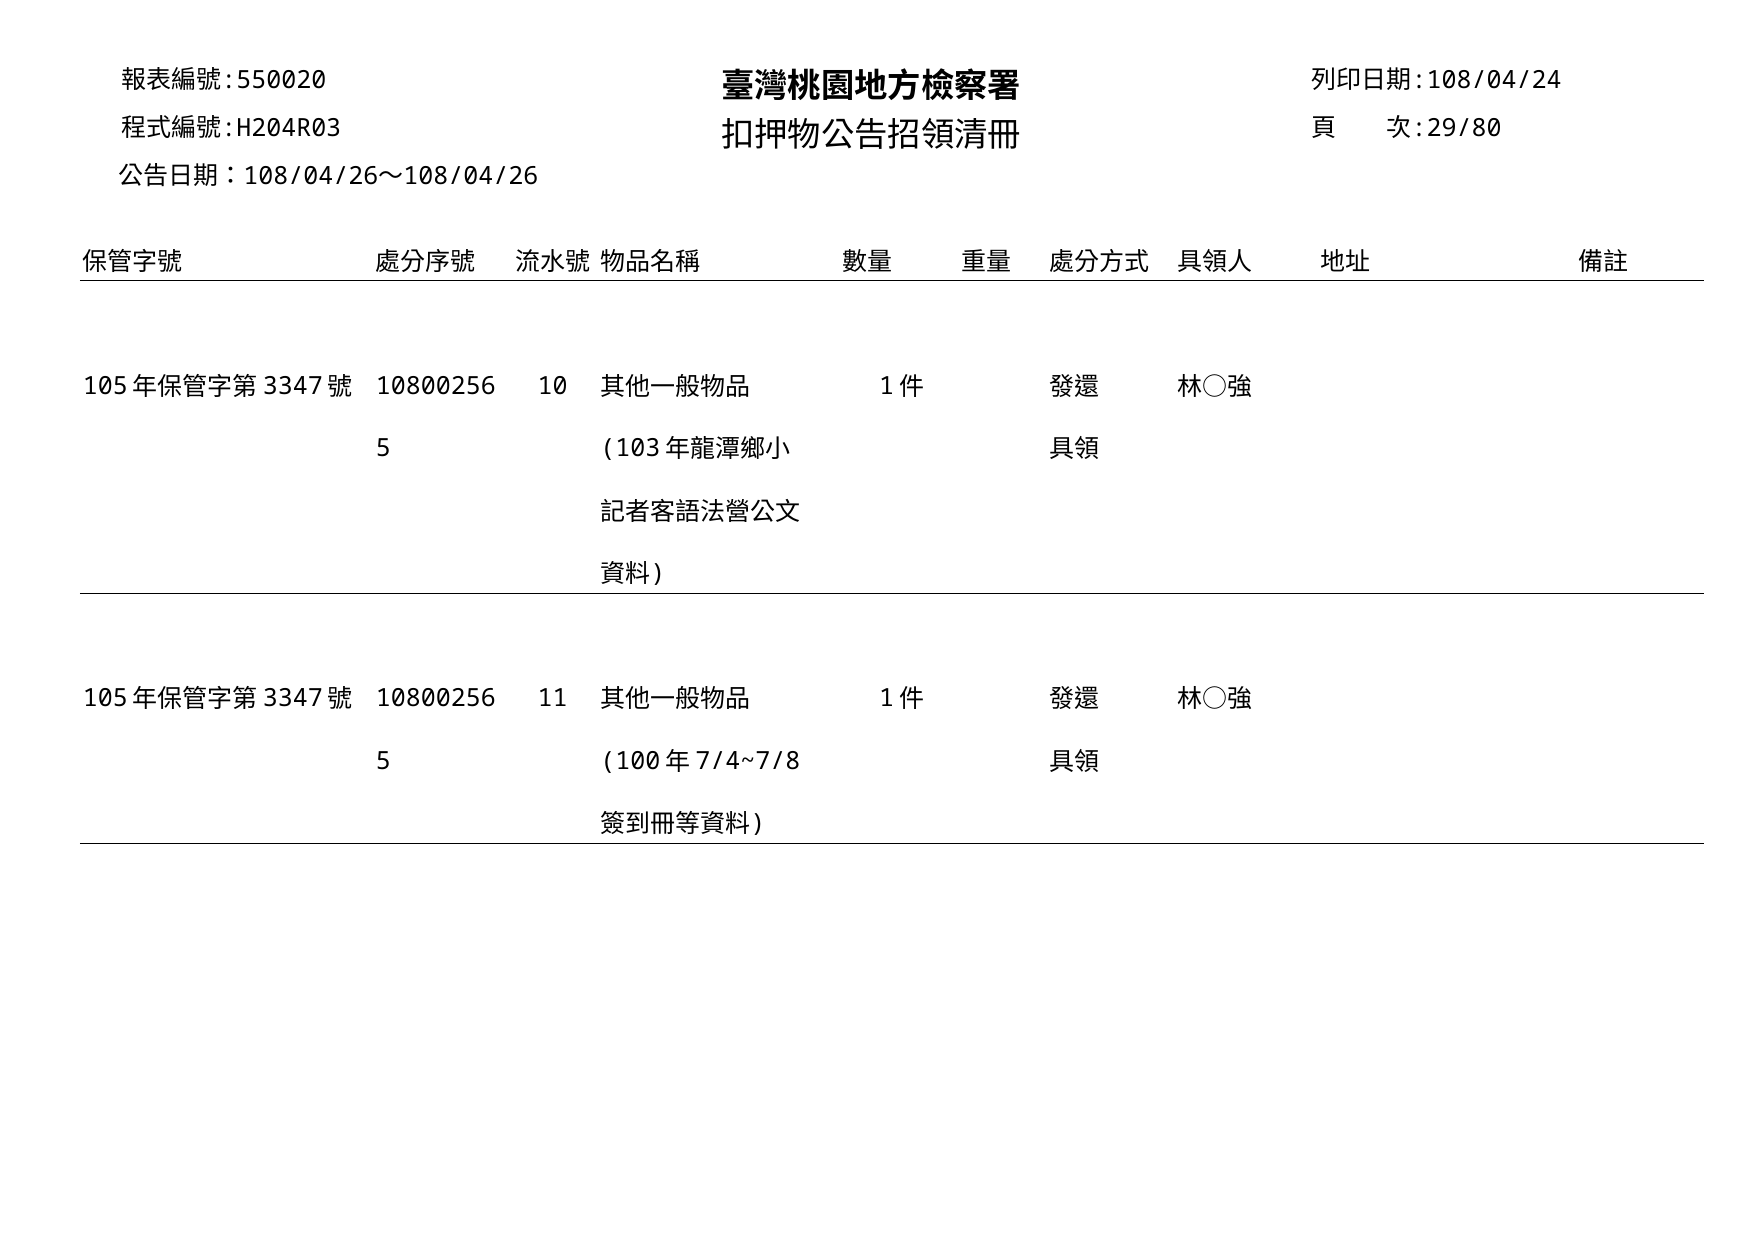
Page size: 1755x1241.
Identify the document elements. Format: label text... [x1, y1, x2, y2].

table_cell 其他一般物品(100年7/4~7/8簽到冊等資料) [597, 594, 807, 843]
table_cell [1575, 594, 1704, 843]
table_cell [927, 594, 1046, 843]
table_cell 10 [507, 281, 597, 593]
table_cell 11 [507, 594, 597, 843]
table_header 處分序號 [373, 218, 507, 280]
table_cell [1317, 281, 1575, 593]
table_header 處分方式 [1046, 218, 1175, 280]
table_cell 1件 [808, 281, 927, 593]
table_cell 108002565 [373, 594, 507, 843]
table_cell 發還 具領 [1046, 594, 1175, 843]
table_header 數量 [808, 218, 927, 280]
table_cell 林○強 [1175, 281, 1317, 593]
table_cell [1317, 594, 1575, 843]
table_header 重量 [927, 218, 1046, 280]
table_header 流水號 [507, 218, 597, 280]
table_header 地址 [1317, 218, 1575, 280]
table_header 具領人 [1175, 218, 1317, 280]
table_cell [1575, 281, 1704, 593]
table_header 保管字號 [80, 218, 373, 280]
table_cell 105年保管字第3347號 [80, 594, 373, 843]
table_cell 林○強 [1175, 594, 1317, 843]
table_cell 其他一般物品(103年龍潭鄉小記者客語法營公文資料) [597, 281, 807, 593]
table_header 備註 [1575, 218, 1704, 280]
table_cell [927, 281, 1046, 593]
table_cell 發還 具領 [1046, 281, 1175, 593]
table_cell 108002565 [373, 281, 507, 593]
table_cell 1件 [808, 594, 927, 843]
table_cell 105年保管字第3347號 [80, 281, 373, 593]
table_header 物品名稱 [597, 218, 807, 280]
